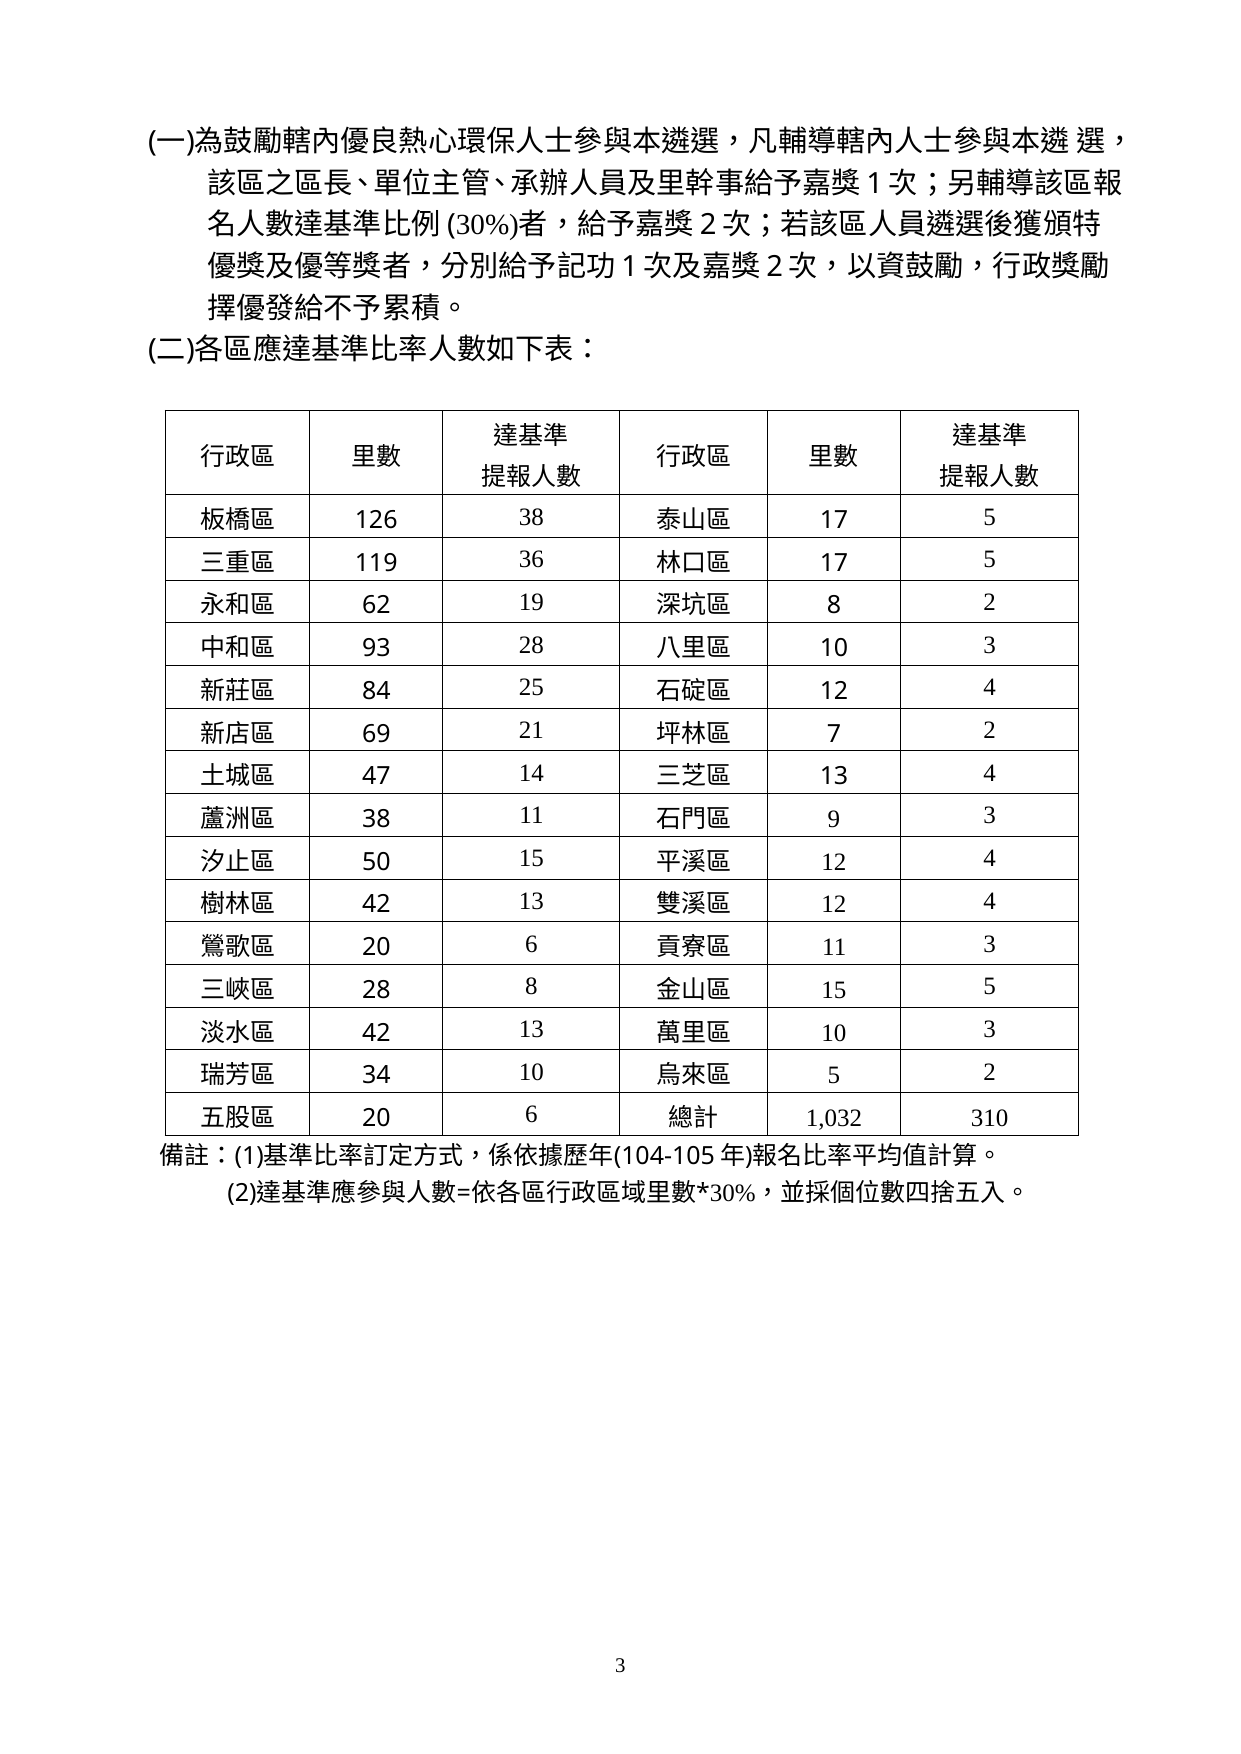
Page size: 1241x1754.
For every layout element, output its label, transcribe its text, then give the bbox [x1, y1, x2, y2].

table_cell 13 [443, 1008, 619, 1049]
table_cell 28 [310, 965, 442, 1007]
table_cell 三重區 [166, 538, 309, 579]
text (一)為鼓勵轄內優良熱心環保人士參與本遴選，凡輔導轄內人士參與本遴 選，該區之區長、單位主管、承辦人員及里幹事給予嘉獎1次；另輔導該區報名人數達基準比例 (30%)者，給予嘉獎2次；若該區人員遴選後獲頒特優獎及優等獎者，分別給予記功1次及嘉獎2次，以資鼓勵，行政獎勵擇優發給不予累積。 [148, 118, 1122, 326]
table_cell 69 [310, 709, 442, 750]
table_cell 2 [901, 709, 1078, 750]
table_cell 20 [310, 922, 442, 964]
table_cell 50 [310, 837, 442, 878]
table_cell 42 [310, 880, 442, 921]
table_cell 38 [443, 495, 619, 537]
table_header 行政區 [620, 411, 767, 494]
text (2)達基準應參與人數=依各區行政區域里數*30%，並採個位數四捨五入。 [118, 1172, 1122, 1208]
table_cell 5 [901, 538, 1078, 579]
table_cell 3 [901, 794, 1078, 836]
table_cell 樹林區 [166, 880, 309, 921]
table_cell 4 [901, 880, 1078, 921]
table_cell 8 [443, 965, 619, 1007]
table_cell 12 [768, 837, 900, 878]
table_cell 21 [443, 709, 619, 750]
table_header 里數 [310, 411, 442, 494]
table_cell 12 [768, 666, 900, 708]
table_header 達基準 提報人數 [443, 411, 619, 494]
table_header 達基準 提報人數 [901, 411, 1078, 494]
table_cell 20 [310, 1093, 442, 1135]
table_cell 93 [310, 623, 442, 665]
table_cell 10 [768, 1008, 900, 1049]
table_cell 板橋區 [166, 495, 309, 537]
table_header 行政區 [166, 411, 309, 494]
table_cell 126 [310, 495, 442, 537]
table_cell 11 [443, 794, 619, 836]
table_cell 土城區 [166, 751, 309, 793]
text (二)各區應達基準比率人數如下表： [148, 326, 1122, 368]
table_cell 1,032 [768, 1093, 900, 1135]
text 備註：(1)基準比率訂定方式，係依據歷年(104-105年)報名比率平均值計算。 [118, 1136, 1122, 1172]
table_cell 4 [901, 837, 1078, 878]
table_cell 4 [901, 666, 1078, 708]
table_cell 2 [901, 581, 1078, 622]
table_cell 5 [768, 1050, 900, 1092]
table_cell 3 [901, 1008, 1078, 1049]
table_cell 鶯歌區 [166, 922, 309, 964]
table_cell 6 [443, 922, 619, 964]
table_cell 新店區 [166, 709, 309, 750]
table_cell 汐止區 [166, 837, 309, 878]
table_cell 淡水區 [166, 1008, 309, 1049]
table_cell 平溪區 [620, 837, 767, 878]
table_cell 石門區 [620, 794, 767, 836]
table_cell 38 [310, 794, 442, 836]
table_cell 2 [901, 1050, 1078, 1092]
table_cell 10 [443, 1050, 619, 1092]
table_cell 119 [310, 538, 442, 579]
table_cell 15 [443, 837, 619, 878]
table_cell 19 [443, 581, 619, 622]
table_cell 62 [310, 581, 442, 622]
table_cell 五股區 [166, 1093, 309, 1135]
table_cell 13 [443, 880, 619, 921]
table_cell 25 [443, 666, 619, 708]
table_cell 17 [768, 538, 900, 579]
table_cell 6 [443, 1093, 619, 1135]
table_cell 深坑區 [620, 581, 767, 622]
table_header 里數 [768, 411, 900, 494]
table_cell 貢寮區 [620, 922, 767, 964]
table_cell 9 [768, 794, 900, 836]
table_cell 三峽區 [166, 965, 309, 1007]
table_cell 永和區 [166, 581, 309, 622]
table_cell 15 [768, 965, 900, 1007]
table_cell 林口區 [620, 538, 767, 579]
table_cell 84 [310, 666, 442, 708]
table_cell 泰山區 [620, 495, 767, 537]
table_cell 42 [310, 1008, 442, 1049]
table_cell 新莊區 [166, 666, 309, 708]
table_cell 石碇區 [620, 666, 767, 708]
table_cell 5 [901, 495, 1078, 537]
table_cell 11 [768, 922, 900, 964]
table_cell 10 [768, 623, 900, 665]
table_cell 5 [901, 965, 1078, 1007]
table_cell 36 [443, 538, 619, 579]
table_cell 坪林區 [620, 709, 767, 750]
table_cell 八里區 [620, 623, 767, 665]
table_cell 14 [443, 751, 619, 793]
table_cell 雙溪區 [620, 880, 767, 921]
table_cell 瑞芳區 [166, 1050, 309, 1092]
table_cell 3 [901, 623, 1078, 665]
table_cell 烏來區 [620, 1050, 767, 1092]
table_cell 中和區 [166, 623, 309, 665]
table_cell 34 [310, 1050, 442, 1092]
table_cell 三芝區 [620, 751, 767, 793]
table_cell 47 [310, 751, 442, 793]
table_cell 7 [768, 709, 900, 750]
table_cell 4 [901, 751, 1078, 793]
table_cell 310 [901, 1093, 1078, 1135]
table_cell 28 [443, 623, 619, 665]
table_cell 17 [768, 495, 900, 537]
table_cell 萬里區 [620, 1008, 767, 1049]
table_cell 金山區 [620, 965, 767, 1007]
table_cell 3 [901, 922, 1078, 964]
table_cell 13 [768, 751, 900, 793]
table_cell 8 [768, 581, 900, 622]
table_cell 12 [768, 880, 900, 921]
table_cell 總計 [620, 1093, 767, 1135]
table_cell 蘆洲區 [166, 794, 309, 836]
